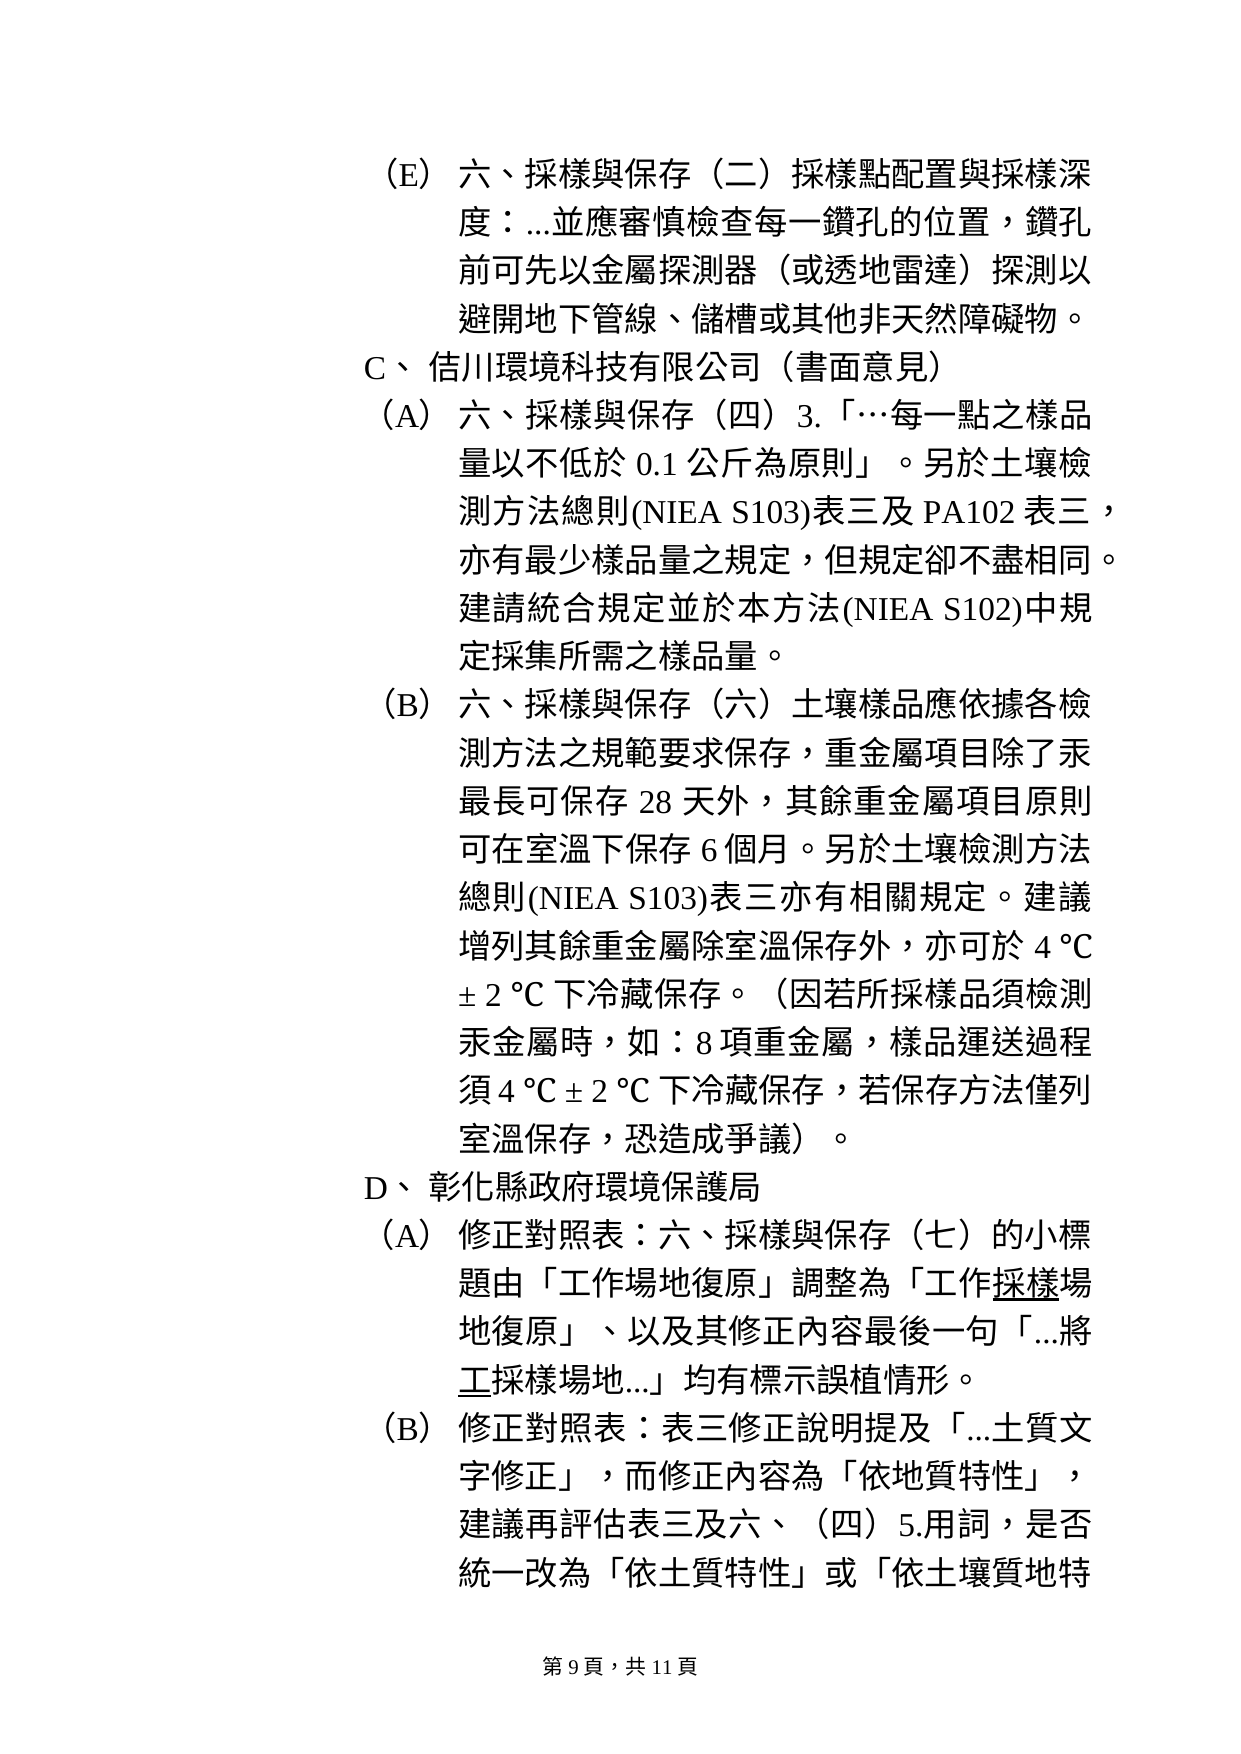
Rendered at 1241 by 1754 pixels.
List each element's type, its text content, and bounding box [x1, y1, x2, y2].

list 修正對照表：六、採樣與保存（七）的小標題由「工作場地復原」調整為「工作採樣場地復原」、以及其修正內容最後一句「...將工採樣場地...」均有標示誤植情形。 [452, 1209, 1092, 1402]
list 佶川環境科技有限公司（書面意見） [363, 341, 1092, 389]
list 六、採樣與保存（四）3.「…每一點之樣品量以不低於 0.1 公斤為原則」。另於土壤檢測方法總則(NIEA S103)表三及PA102表三，亦有最少樣品量之規定，但規定卻不盡相同。建請統合規定並於本方法(NIEA S102)中規定採集所需之樣品量。 [452, 389, 1092, 678]
list 彰化縣政府環境保護局 [363, 1161, 1092, 1209]
list 修正對照表：表三修正說明提及「...土質文字修正」，而修正內容為「依地質特性」，建議再評估表三及六、（四）5.用詞，是否統一改為「依土質特性」或「依土壤質地特 [452, 1402, 1092, 1594]
list 六、採樣與保存（六）土壤樣品應依據各檢測方法之規範要求保存，重金屬項目除了汞最長可保存 28 天外，其餘重金屬項目原則可在室溫下保存 6個月。另於土壤檢測方法總則(NIEA S103)表三亦有相關規定。建議增列其餘重金屬除室溫保存外，亦可於 4 ℃ ± 2 ℃ 下冷藏保存。（因若所採樣品須檢測汞金屬時，如：8項重金屬，樣品運送過程須4 ℃ ± 2 ℃ 下冷藏保存，若保存方法僅列室溫保存，恐造成爭議）。 [452, 678, 1092, 1161]
list 六、採樣與保存（二）採樣點配置與採樣深度：...並應審慎檢查每一鑽孔的位置，鑽孔前可先以金屬探測器（或透地雷達）探測以避開地下管線、儲槽或其他非天然障礙物。 [452, 148, 1092, 341]
